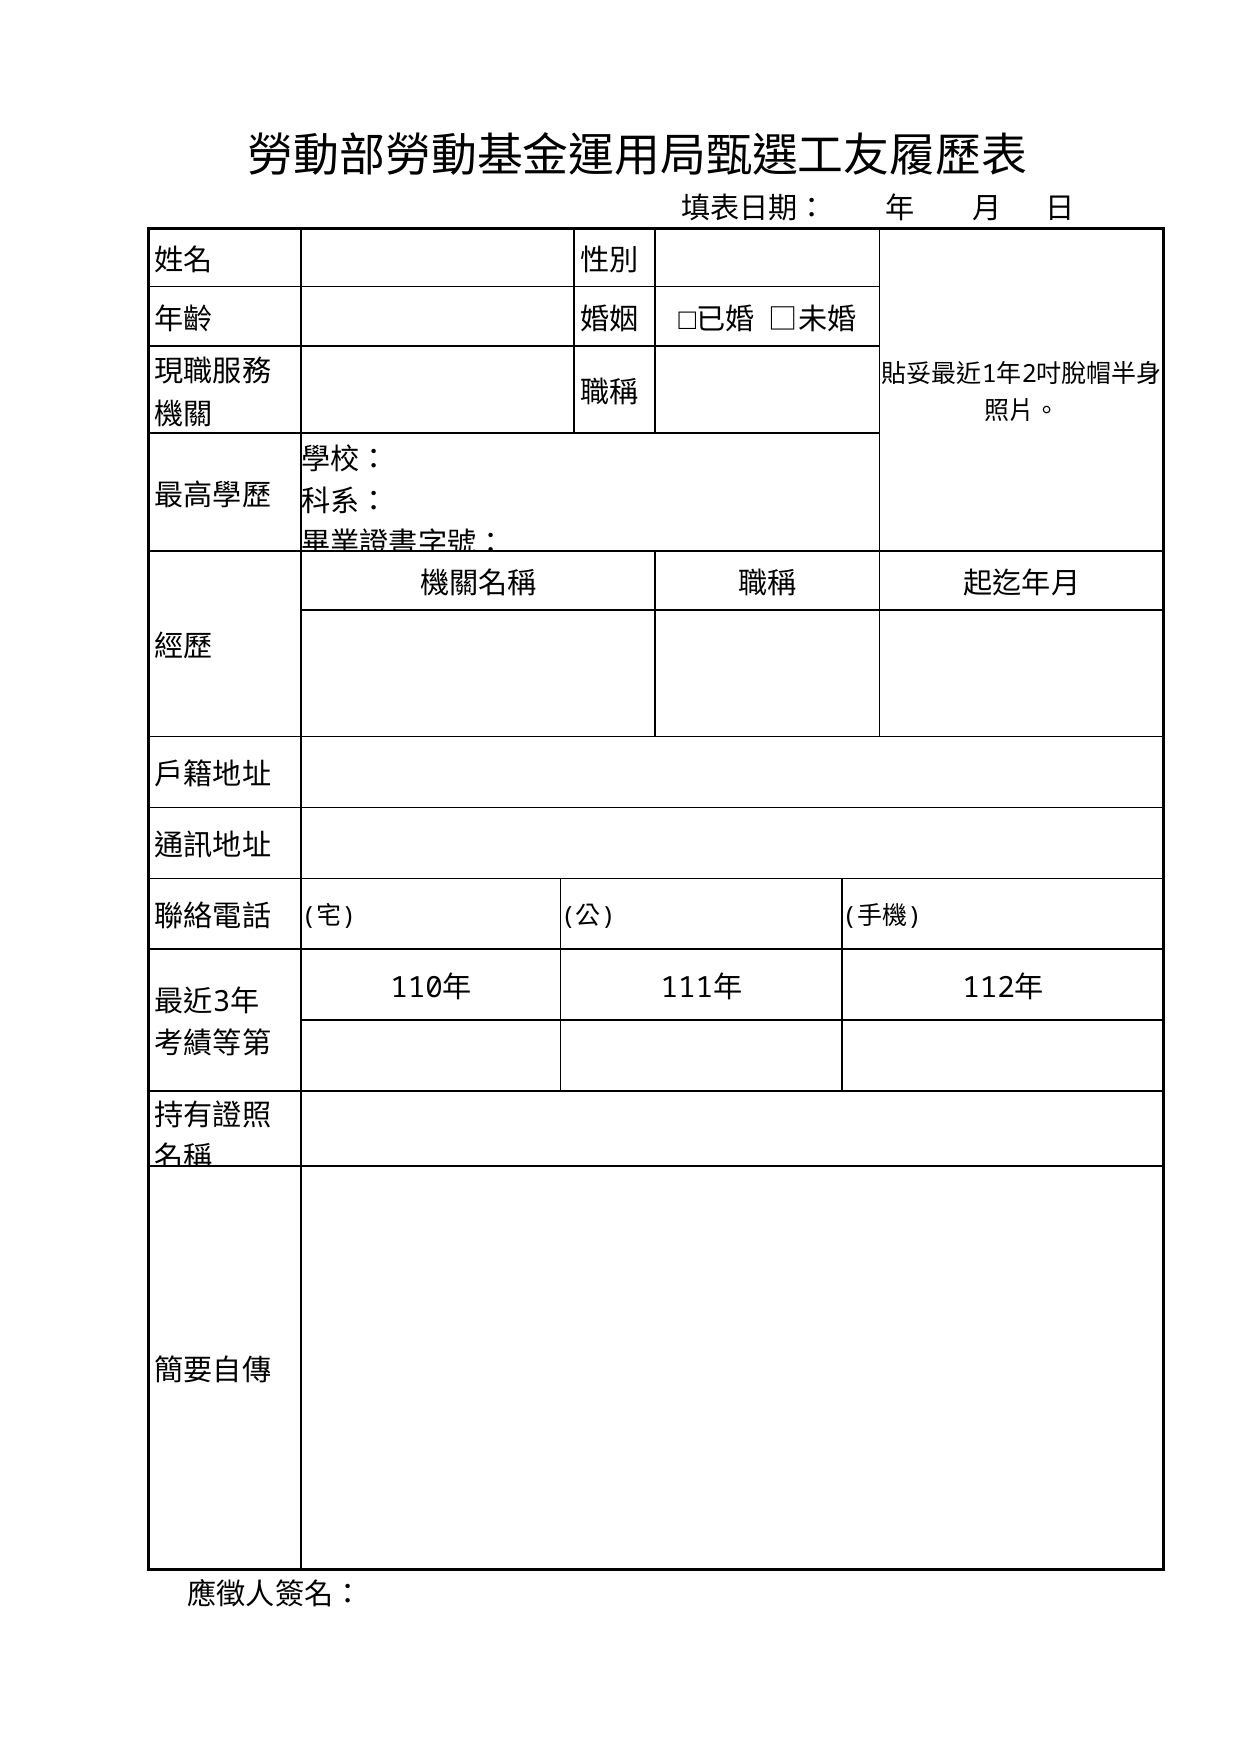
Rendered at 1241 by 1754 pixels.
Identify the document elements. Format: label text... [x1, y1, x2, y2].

table_cell [302, 1021, 560, 1090]
table_cell (宅) [302, 879, 560, 948]
table_cell [302, 287, 573, 345]
table_header 性別 [575, 230, 654, 286]
table_cell 學校： 科系： 畢業證書字號： [302, 434, 879, 550]
text 勞動部勞動基金運用局甄選工友履歷表 [187, 118, 1087, 184]
table_cell 職稱 [575, 347, 654, 432]
table_cell 持有證照名稱 [150, 1092, 300, 1165]
table_cell [302, 347, 573, 432]
table_cell [302, 1092, 1162, 1165]
table_cell 簡要自傳 [150, 1167, 300, 1568]
table_cell 110年 [302, 950, 560, 1019]
table_cell 年齡 [150, 287, 300, 345]
table_cell 職稱 [656, 552, 879, 609]
table_cell [302, 611, 654, 736]
table_cell [561, 1021, 841, 1090]
table_cell 聯絡電話 [150, 879, 300, 948]
table_cell (公) [561, 879, 841, 948]
table_cell 最近3年 考績等第 [150, 950, 300, 1090]
table_cell 112年 [843, 950, 1162, 1019]
table_cell [656, 347, 879, 432]
table_cell [302, 808, 1162, 877]
table_cell 婚姻 [575, 287, 654, 345]
table_cell 最高學歷 [150, 434, 300, 550]
table_cell 起迄年月 [880, 552, 1162, 609]
table_header [656, 230, 879, 286]
table_cell 經歷 [150, 552, 300, 736]
table_cell [656, 611, 879, 736]
table_header [302, 230, 573, 286]
table_header 貼妥最近1年2吋脫帽半身照片。 [880, 230, 1162, 550]
table_header 姓名 [150, 230, 300, 286]
table_cell 戶籍地址 [150, 737, 300, 807]
table_cell 111年 [561, 950, 841, 1019]
table_cell [302, 1167, 1162, 1568]
table_cell [843, 1021, 1162, 1090]
table_cell 現職服務機關 [150, 347, 300, 432]
table_cell 機關名稱 [302, 552, 654, 609]
table_cell 通訊地址 [150, 808, 300, 877]
table_cell [880, 611, 1162, 736]
table_cell (手機) [843, 879, 1162, 948]
table_cell [302, 737, 1162, 807]
text 填表日期： 年 月 日 [637, 184, 1087, 227]
text 應徵人簽名： [187, 1571, 1087, 1613]
table_cell □已婚 □未婚 [656, 287, 879, 345]
